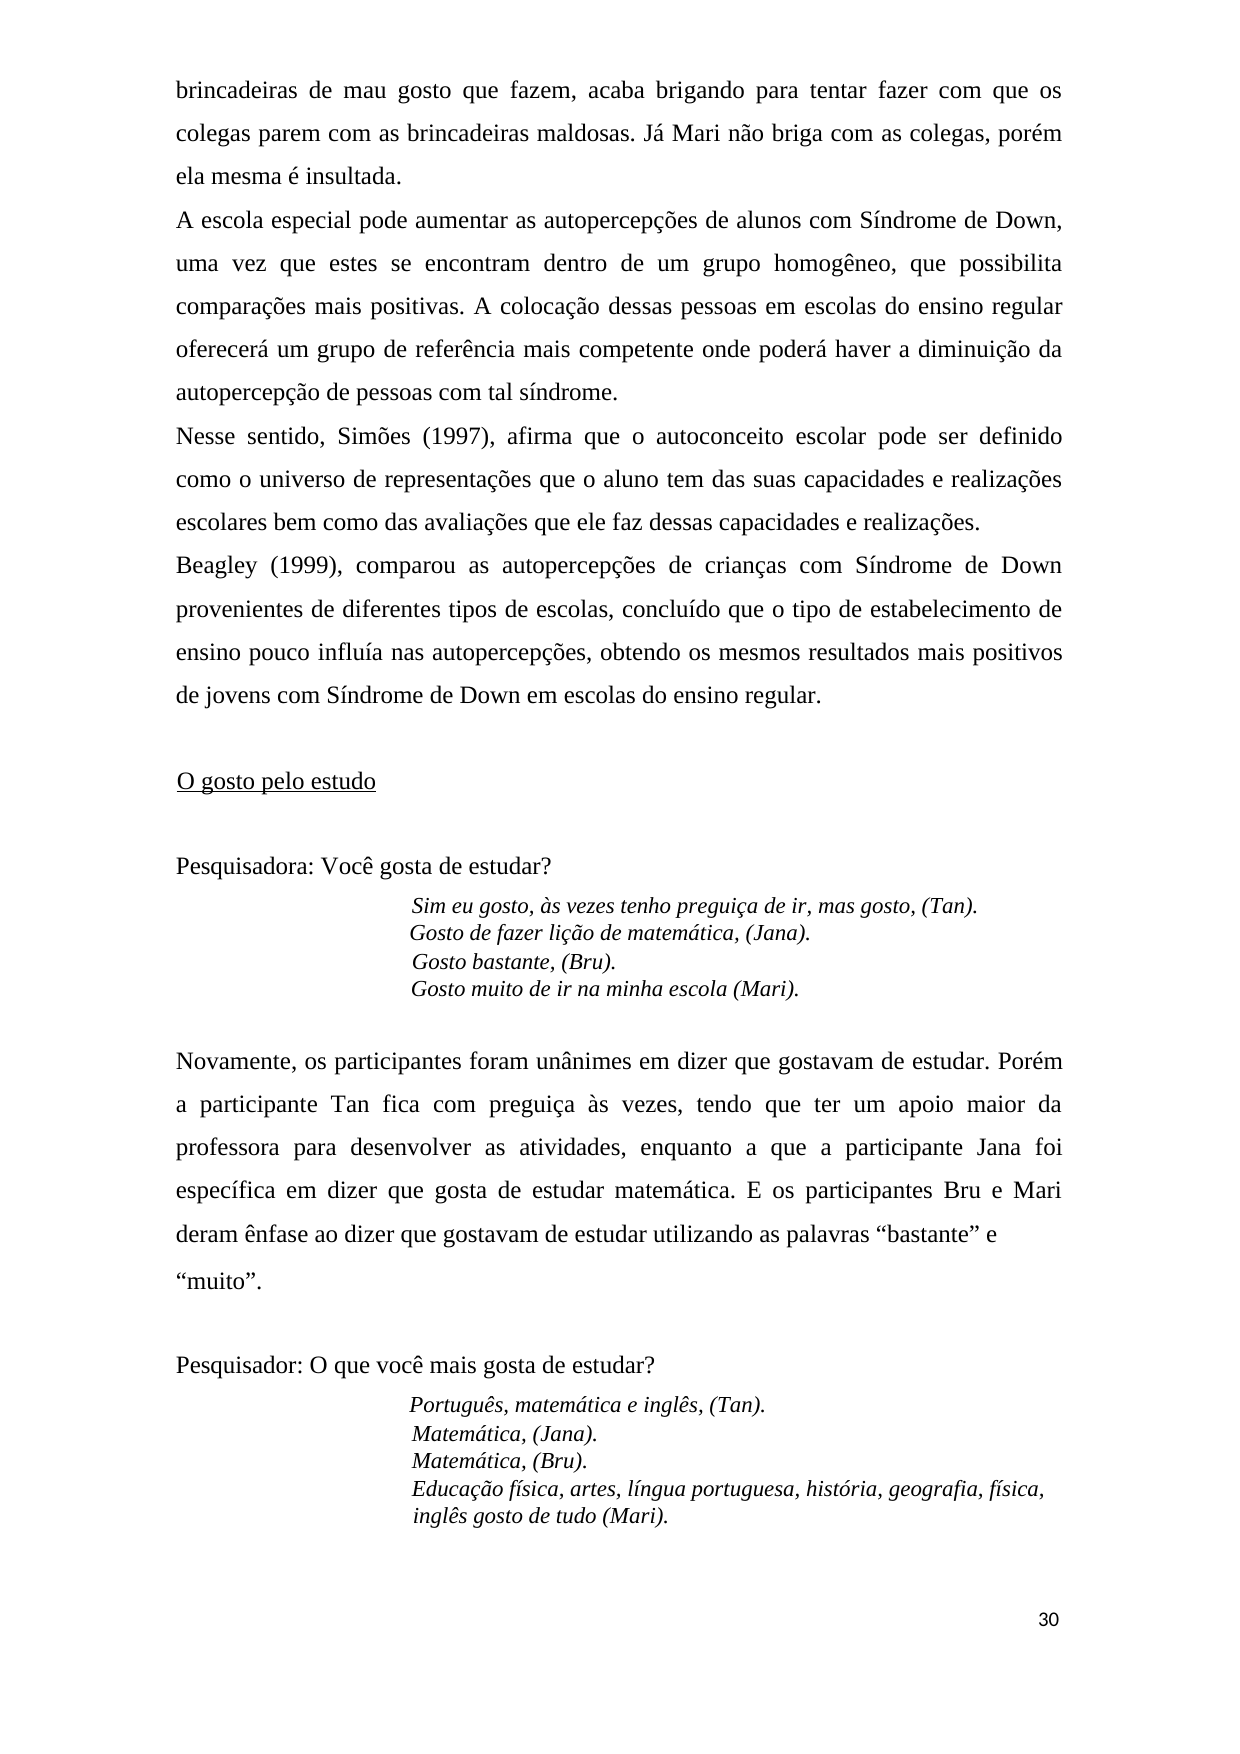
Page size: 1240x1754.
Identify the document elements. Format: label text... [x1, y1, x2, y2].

text Português, matemática e inglês, (Tan). [177, 1391, 1006, 1418]
text Novamente, os participantes foram unânimes em dizer que gostavam de estudar. Porém a participante Tan fica com preguiça às vezes, tendo que ter um apoio maior da professora para desenvolver as atividades, enquanto a que a participante Jana foi específica em dizer que gosta de estudar matemática. E os participantes Bru e Mari deram ênfase ao dizer que gostavam de estudar utilizando as palavras “bastante” e [176, 1046, 1063, 1247]
text brincadeiras de mau gosto que fazem, acaba brigando para tentar fazer com que os colegas parem com as brincadeiras maldosas. Já Mari não briga com as colegas, porém ela mesma é insultada. [176, 75, 1063, 190]
text Pesquisadora: Você gosta de estudar? [176, 851, 1063, 880]
text A escola especial pode aumentar as autopercepções de alunos com Síndrome de Down, uma vez que estes se encontram dentro de um grupo homogêneo, que possibilita comparações mais positivas. A colocação dessas pessoas em escolas do ensino regular oferecerá um grupo de referência mais competente onde poderá haver a diminuição da autopercepção de pessoas com tal síndrome. [176, 205, 1063, 406]
text Nesse sentido, Simões (1997), afirma que o autoconceito escolar pode ser definido como o universo de representações que o aluno tem das suas capacidades e realizações escolares bem como das avaliações que ele faz dessas capacidades e realizações. [176, 421, 1063, 536]
text Gosto bastante, (Bru). [412, 948, 1071, 974]
text Pesquisador: O que você mais gosta de estudar? [176, 1351, 1063, 1379]
text Sim eu gosto, às vezes tenho preguiça de ir, mas gosto, (Tan). [412, 892, 1071, 918]
text Gosto muito de ir na minha escola (Mari). [177, 975, 1039, 1002]
subtitle O gosto pelo estudo [177, 766, 1064, 795]
text Matemática, (Bru). [412, 1447, 1071, 1474]
text Matemática, (Jana). [412, 1420, 1071, 1446]
text Educação física, artes, língua portuguesa, história, geografia, física, inglês gosto de tudo (Mari). [412, 1475, 1071, 1528]
text Gosto de fazer lição de matemática, (Jana). [177, 919, 1051, 946]
text Beagley (1999), comparou as autopercepções de crianças com Síndrome de Down provenientes de diferentes tipos de escolas, concluído que o tipo de estabelecimento de ensino pouco influía nas autopercepções, obtendo os mesmos resultados mais positivos de jovens com Síndrome de Down em escolas do ensino regular. [176, 551, 1063, 709]
text “muito”. [176, 1266, 1063, 1294]
